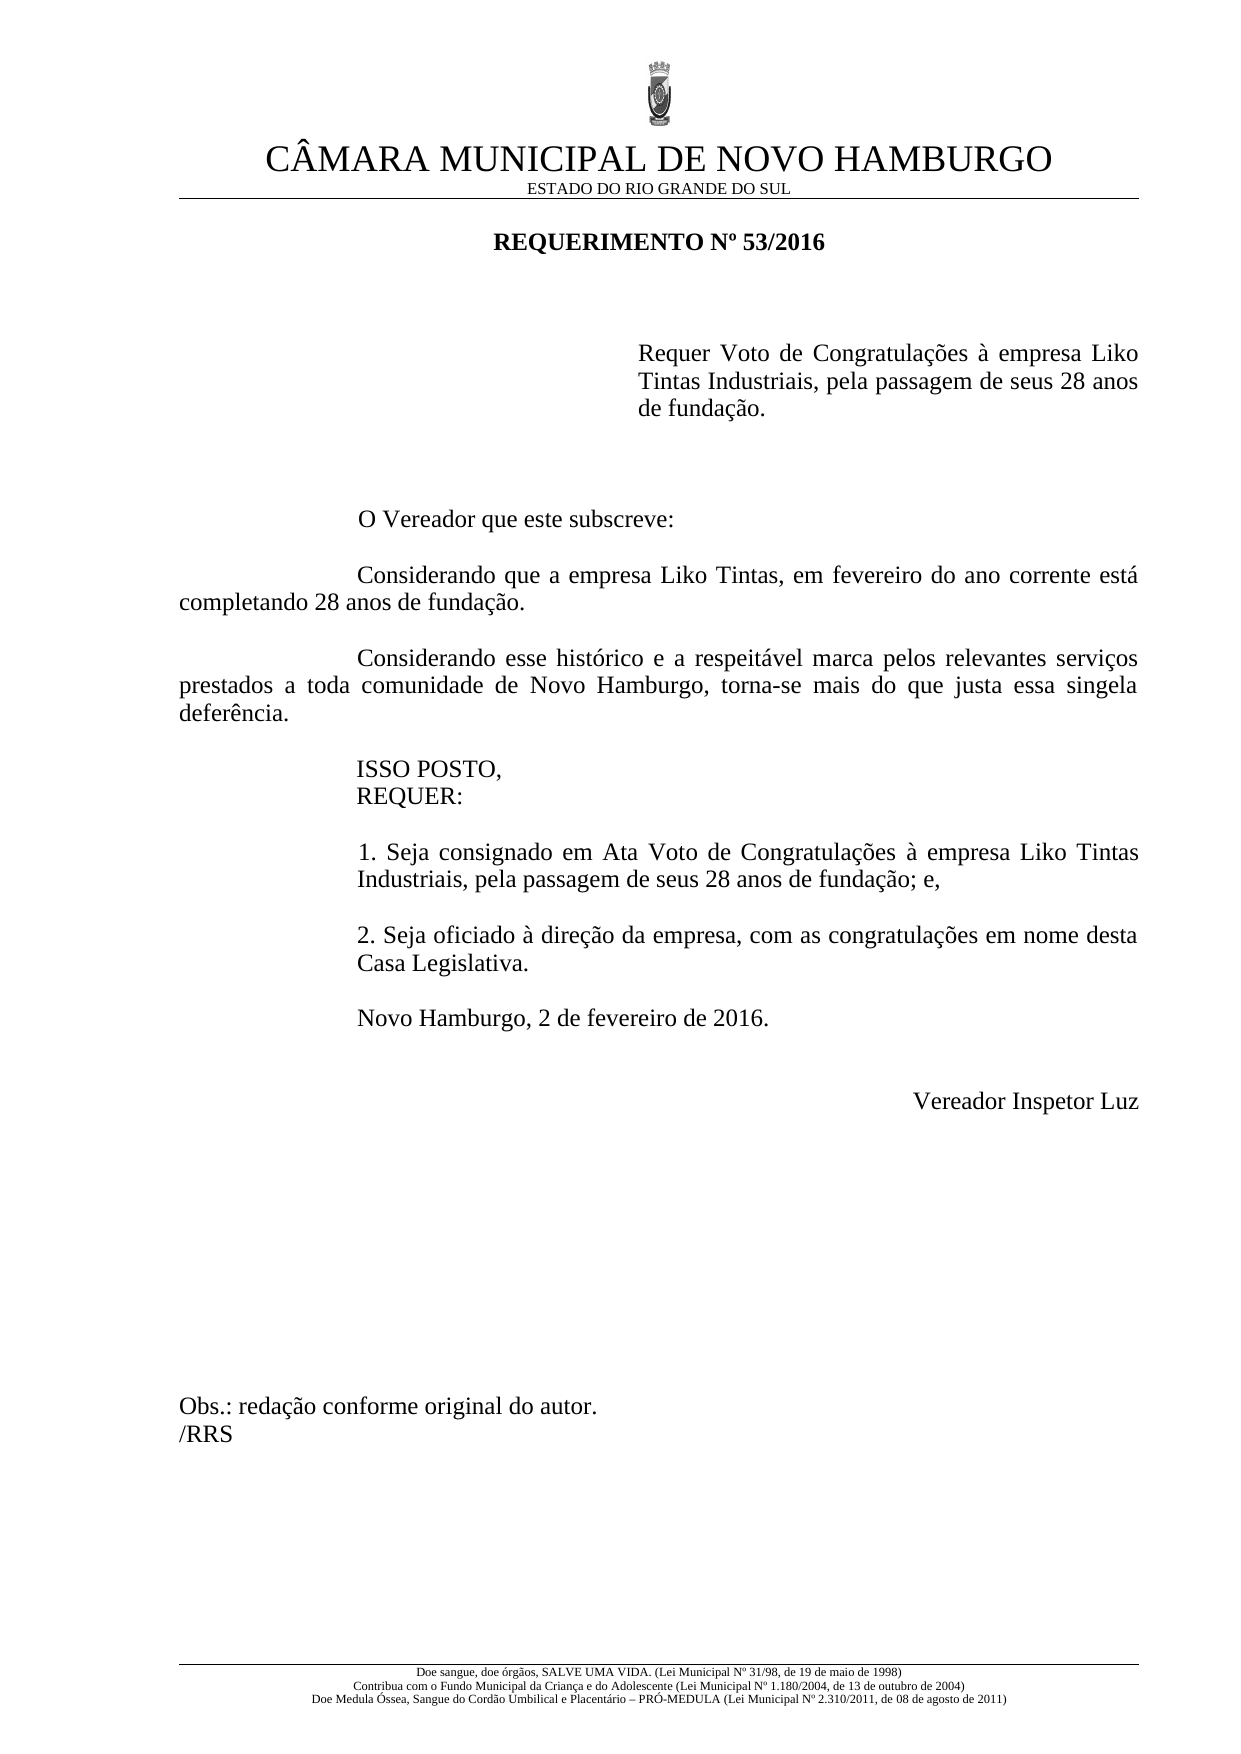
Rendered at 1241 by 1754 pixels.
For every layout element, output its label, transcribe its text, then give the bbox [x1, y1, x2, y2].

list 2. Seja oficiado à direção da empresa, com as congratulações em nome desta Casa Legislativa. [357, 921, 1139, 976]
text Requer Voto de Congratulações à empresa Liko Tintas Industriais, pela passagem de seus 28 anos de fundação. [638, 339, 1139, 422]
text REQUER: [179, 782, 1139, 810]
text Obs.: redação conforme original do autor. [179, 1392, 1139, 1420]
text Vereador Inspetor Luz [179, 1087, 1139, 1115]
text Considerando esse histórico e a respeitável marca pelos relevantes serviços prestados a toda comunidade de Novo Hamburgo, torna-se mais do que justa essa singela deferência. [179, 644, 1139, 727]
text /RRS [179, 1420, 1139, 1447]
list Novo Hamburgo, 2 de fevereiro de 2016. [357, 1004, 1139, 1032]
text 1. Seja consignado em Ata Voto de Congratulações à empresa Liko Tintas Industriais, pela passagem de seus 28 anos de fundação; e, [357, 838, 1139, 893]
text REQUERIMENTO Nº 53/2016 [179, 228, 1139, 256]
text O Vereador que este subscreve: [179, 505, 1139, 533]
text Considerando que a empresa Liko Tintas, em fevereiro do ano corrente está completando 28 anos de fundação. [179, 561, 1139, 616]
text ISSO POSTO, [179, 755, 1139, 782]
